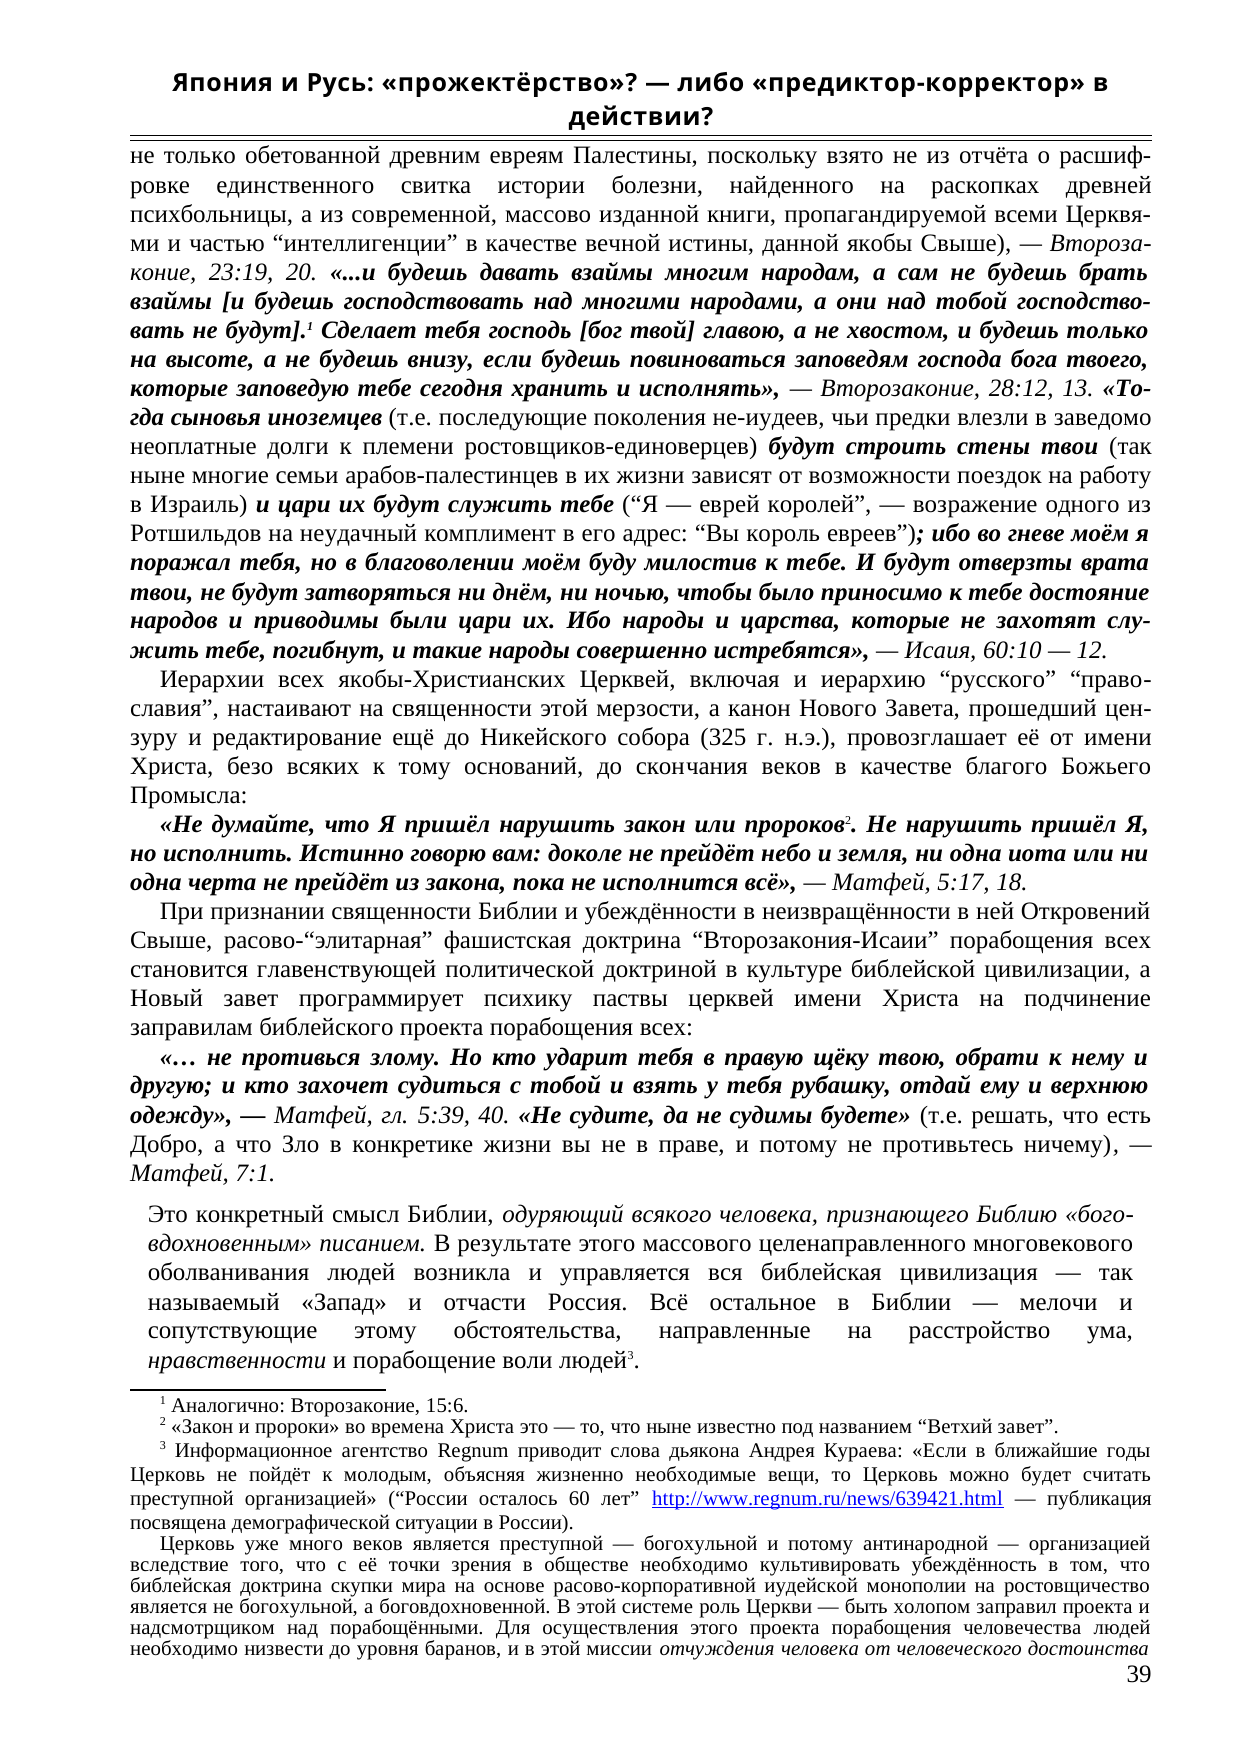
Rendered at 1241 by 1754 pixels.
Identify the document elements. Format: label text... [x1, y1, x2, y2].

text «Закон и пророки» во времена Христа это — то, что ныне известно под названием “Ветхий завет”. [130, 1417, 1152, 1438]
text Аналогично: Второзаконие, 15:6. [130, 1396, 1152, 1417]
text «… не противься злому. Но кто ударит тебя в правую щёку твою, обрати к нему и другую; и кто захочет судиться с тобой и взять у тебя рубашку, отдай ему и верхнюю одежду», — Матфей, гл. 5:39, 40. «Не судите, да не судимы будете» (т.е. решать, что есть Добро, а что Зло в конкретике жизни вы не в праве, и потому не противьтесь ничему), — Матфей, 7:1. [130, 1041, 1152, 1187]
text Информационное агентство Regnum приводит слова дьякона Андрея Кураева: «Если в ближайшие годы Церковь не пойдёт к молодым, объясняя жизненно необходимые вещи, то Церковь можно будет считать преступной организацией» (“России осталось 60 лет” http://www.regnum.ru/news/639421.html — публикация посвящена демографической ситуации в России). [130, 1438, 1152, 1534]
text При признании священности Библии и убеждённости в неизвращённости в ней Откровений Свыше, расово-“элитарная” фашистская доктрина “Второзакония-Исаии” порабощения всех становится главенствующей политической доктриной в культуре библейской цивилизации, а Новый завет программирует психику паствы церквей имени Христа на подчинение заправилам библейского проекта порабощения всех: [130, 896, 1152, 1041]
text Это конкретный смысл Библии, одуряющий всякого человека, признающего Библию «бого­вдохновенным» писанием. В результате этого массового целенаправленного многовекового оболванивания людей возникла и управляется вся библейская цивилизация — так называемый «Запад» и отчасти Россия. Всё остальное в Библии — мелочи и сопутствующие этому обстоятельства, направленные на расстройство ума, нравственности и порабощение воли людей. [148, 1199, 1134, 1373]
text «Не ду­май­те, что Я при­шёл на­ру­шить за­кон или про­ро­ков. Не на­ру­шить при­шёл Я, но ис­пол­нить. Ис­тин­но го­во­рю вам: до­ко­ле не прей­дёт не­бо и зем­ля, ни од­на ио­та или ни од­на чер­та не прей­дёт из за­ко­на, по­ка не ис­пол­нит­ся всё», — Матфей, 5:17, 18. [130, 809, 1152, 896]
text Иерархии всех якобы-Хри­сти­ан­ских Церк­вей, включая и иерархию “русского” “право­славия”, на­стаи­ва­ют на свя­щен­но­сти этой мер­зо­сти, а ка­нон Но­во­го За­ве­та, про­шед­ший цен­зу­ру и ре­дак­ти­ро­ва­ние ещё до Ни­кей­ско­го со­бо­ра (325 г. н.э.), про­воз­гла­ша­ет её от име­ни Хри­ста, безо всяких к тому оснований, до скон­ча­ния ве­ков в качестве благого Божьего Промысла: [130, 663, 1152, 809]
text не толь­ко обе­то­ван­ной древ­ним ев­ре­ям Па­ле­сти­ны, по­сколь­ку взя­то не из от­чё­та о рас­шиф­ров­ке един­ст­вен­но­го свит­ка истории болезни, най­ден­но­го на рас­коп­ках древней психбольницы, а из со­вре­мен­ной, мас­со­во из­дан­ной кни­ги, про­па­ган­ди­руе­мой все­ми Церк­вя­ми и ча­стью “ин­тел­ли­ген­ции” в ка­че­ст­ве веч­ной ис­ти­ны, дан­ной яко­бы Свы­ше), — Второза­коние, 23:19, 20. «...и будешь давать взаймы многим народам, а сам не будешь брать взаймы [и бу­дешь гос­под­ство­вать над мно­ги­ми на­ро­да­ми, а они над то­бой гос­под­ство­вать не бу­дут]. Сделает тебя господь [бог твой] главою, а не хвостом, и будешь только на высоте, а не будешь внизу, если будешь повиноваться заповедям господа бога твоего, которые заповедую тебе сегодня хранить и исполнять», — Вто­ро­за­ко­ние, 28:12, 13. «То­гда сы­но­вья ино­зем­цев (т.е. по­сле­дую­щие по­ко­ле­ния не-иу­де­ев, чьи пред­ки влез­ли в за­ве­до­мо не­оп­лат­ные дол­ги к пле­ме­ни рос­тов­щи­ков-еди­но­вер­цев) бу­дут стро­ить сте­ны твои (так ны­не мно­гие се­мьи ара­бов-па­ле­стин­цев в их жизни за­ви­сят от воз­мож­но­сти по­ез­док на ра­бо­ту в Из­ра­иль) и ца­ри их бу­дут слу­жить те­бе (“Я — ев­рей ко­ро­лей”, — воз­ра­же­ние од­но­го из Рот­шиль­дов на не­удач­ный ком­пли­мент в его ад­рес: “Вы ко­роль ев­ре­ев”); ибо во гне­ве мо­ём я по­ра­жал те­бя, но в бла­го­воле­нии мо­ём бу­ду милостив к те­бе. И бу­дут от­вер­зты вра­та твои, не бу­дут за­тво­рять­ся ни днём, ни но­чью, что­бы бы­ло при­но­си­мо к те­бе дос­тоя­ние на­ро­дов и при­во­ди­мы бы­ли ца­ри их. Ибо на­ро­ды и цар­ст­ва, ко­то­рые не за­хо­тят слу­жить те­бе, по­гиб­нут, и та­кие на­ро­ды со­вер­шен­но ис­тре­бят­ся», — Иса­ия, 60:10 — 12. [130, 141, 1152, 663]
text Церковь уже много веков является преступной — богохульной и потому антинародной — организацией вследствие того, что с её точки зрения в обществе необходимо культивировать убеждённость в том, что библейская доктрина скупки мира на основе расово-корпоративной иудейской монополии на ростовщичество является не богохульной, а боговдохновенной. В этой системе роль Церкви — быть холопом заправил проекта и надсмотрщиком над порабощёнными. Для осуществления этого проекта порабощения человечества людей необходимо низвести до уровня баранов, и в этой миссии отчуждения человека от человеческого достоинства [130, 1534, 1152, 1659]
